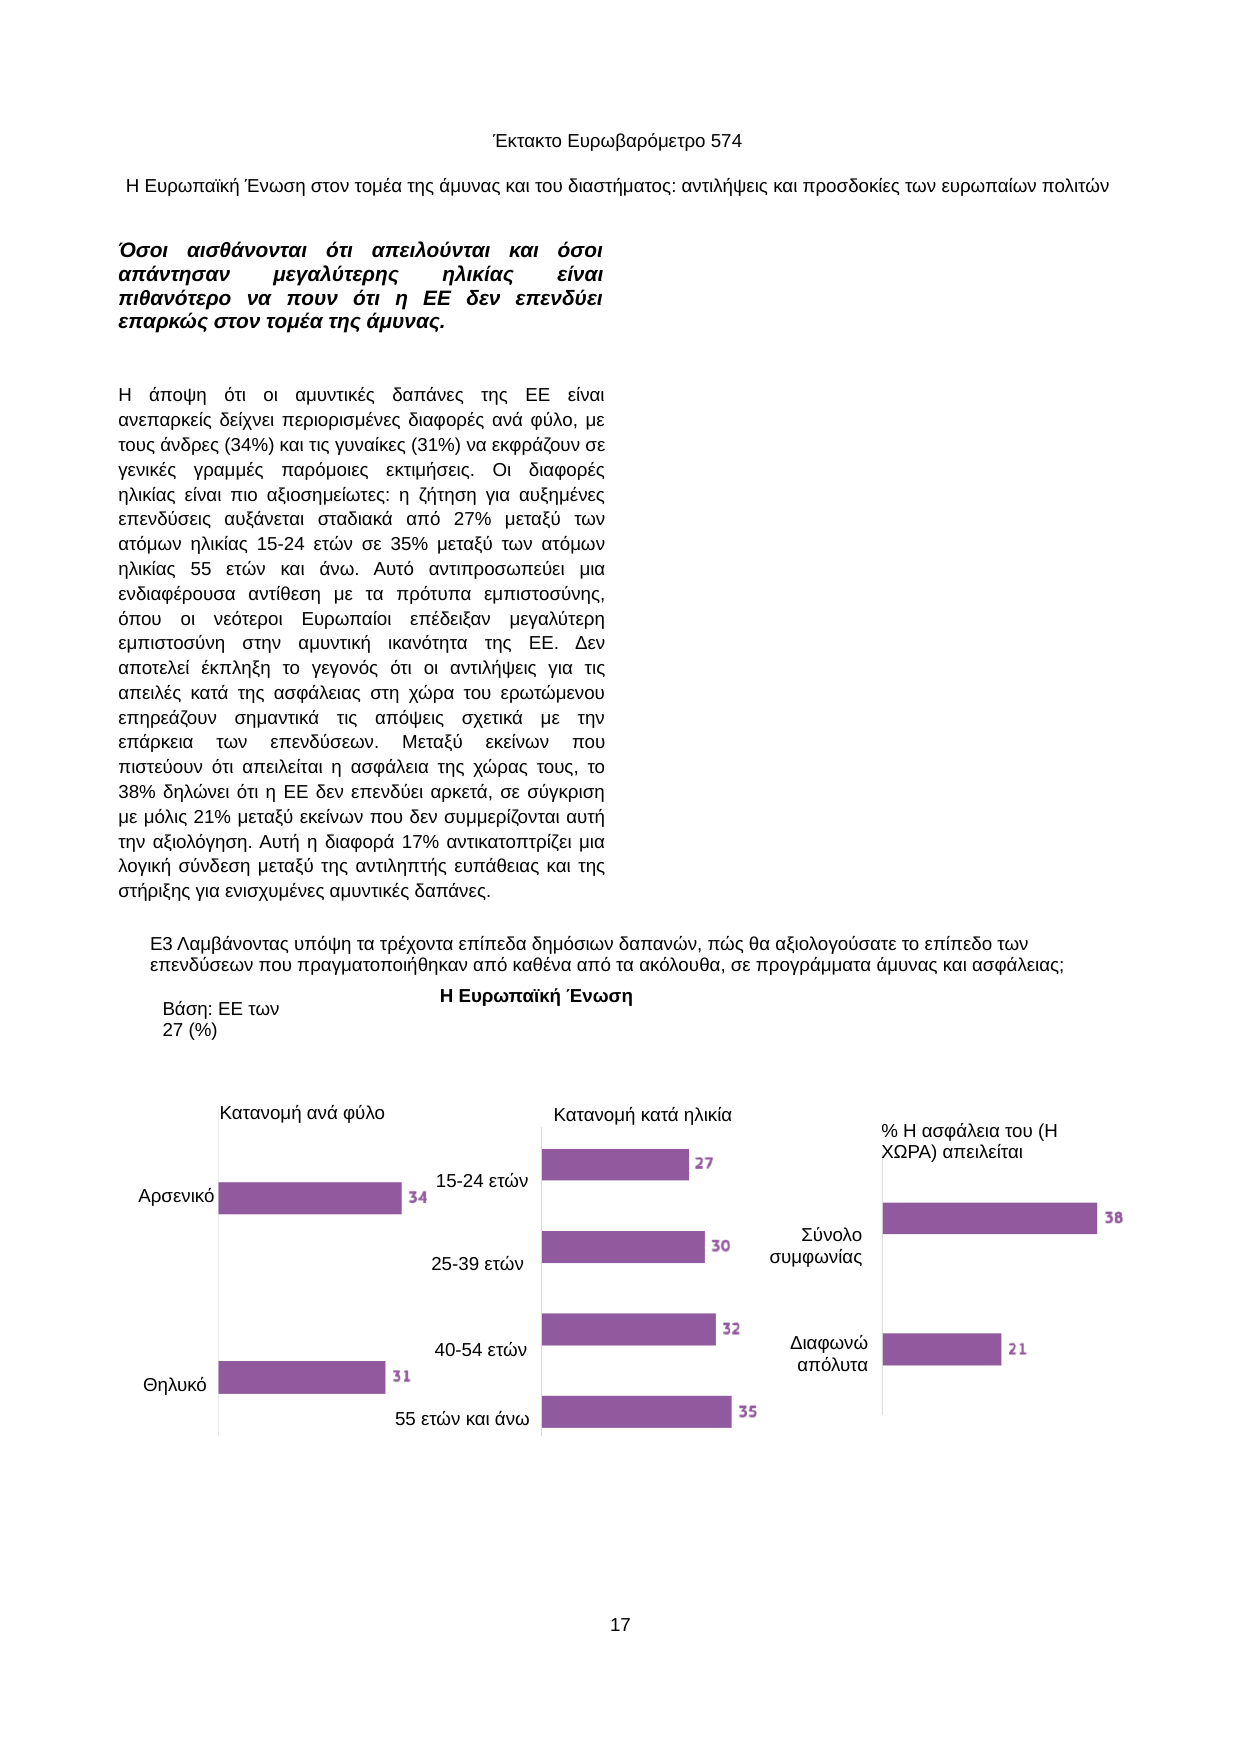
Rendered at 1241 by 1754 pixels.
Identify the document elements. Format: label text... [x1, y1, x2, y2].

text Η άποψη ότι οι αμυντικές δαπάνες της ΕΕ είναι ανεπαρκείς δείχνει περιορισμένες διαφορές ανά φύλο, με τους άνδρες (34%) και τις γυναίκες (31%) να εκφράζουν σε γενικές γραμμές παρόμοιες εκτιμήσεις. Οι διαφορές ηλικίας είναι πιο αξιοσημείωτες: η ζήτηση για αυξημένες επενδύσεις αυξάνεται σταδιακά από 27% μεταξύ των ατόμων ηλικίας 15-24 ετών σε 35% μεταξύ των ατόμων ηλικίας 55 ετών και άνω. Αυτό αντιπροσωπεύει μια ενδιαφέρουσα αντίθεση με τα πρότυπα εμπιστοσύνης, όπου οι νεότεροι Ευρωπαίοι επέδειξαν μεγαλύτερη εμπιστοσύνη στην αμυντική ικανότητα της ΕΕ. Δεν αποτελεί έκπληξη το γεγονός ότι οι αντιλήψεις για τις απειλές κατά της ασφάλειας στη χώρα του ερωτώμενου επηρεάζουν σημαντικά τις απόψεις σχετικά με την επάρκεια των επενδύσεων. Μεταξύ εκείνων που πιστεύουν ότι απειλείται η ασφάλεια της χώρας τους, το 38% δηλώνει ότι η ΕΕ δεν επενδύει αρκετά, σε σύγκριση με μόλις 21% μεταξύ εκείνων που δεν συμμερίζονται αυτή την αξιολόγηση. Αυτή η διαφορά 17% αντικατοπτρίζει μια λογική σύνδεση μεταξύ της αντιληπτής ευπάθειας και της στήριξης για ενισχυμένες αμυντικές δαπάνες. [118, 384, 605, 902]
picture [205, 1092, 1128, 1436]
picture [207, 1193, 212, 1201]
text Όσοι αισθάνονται ότι απειλούνται και όσοι απάντησαν μεγαλύτερης ηλικίας είναι πιθανότερο να πουν ότι η ΕΕ δεν επενδύει επαρκώς στον τομέα της άμυνας. [118, 237, 605, 333]
